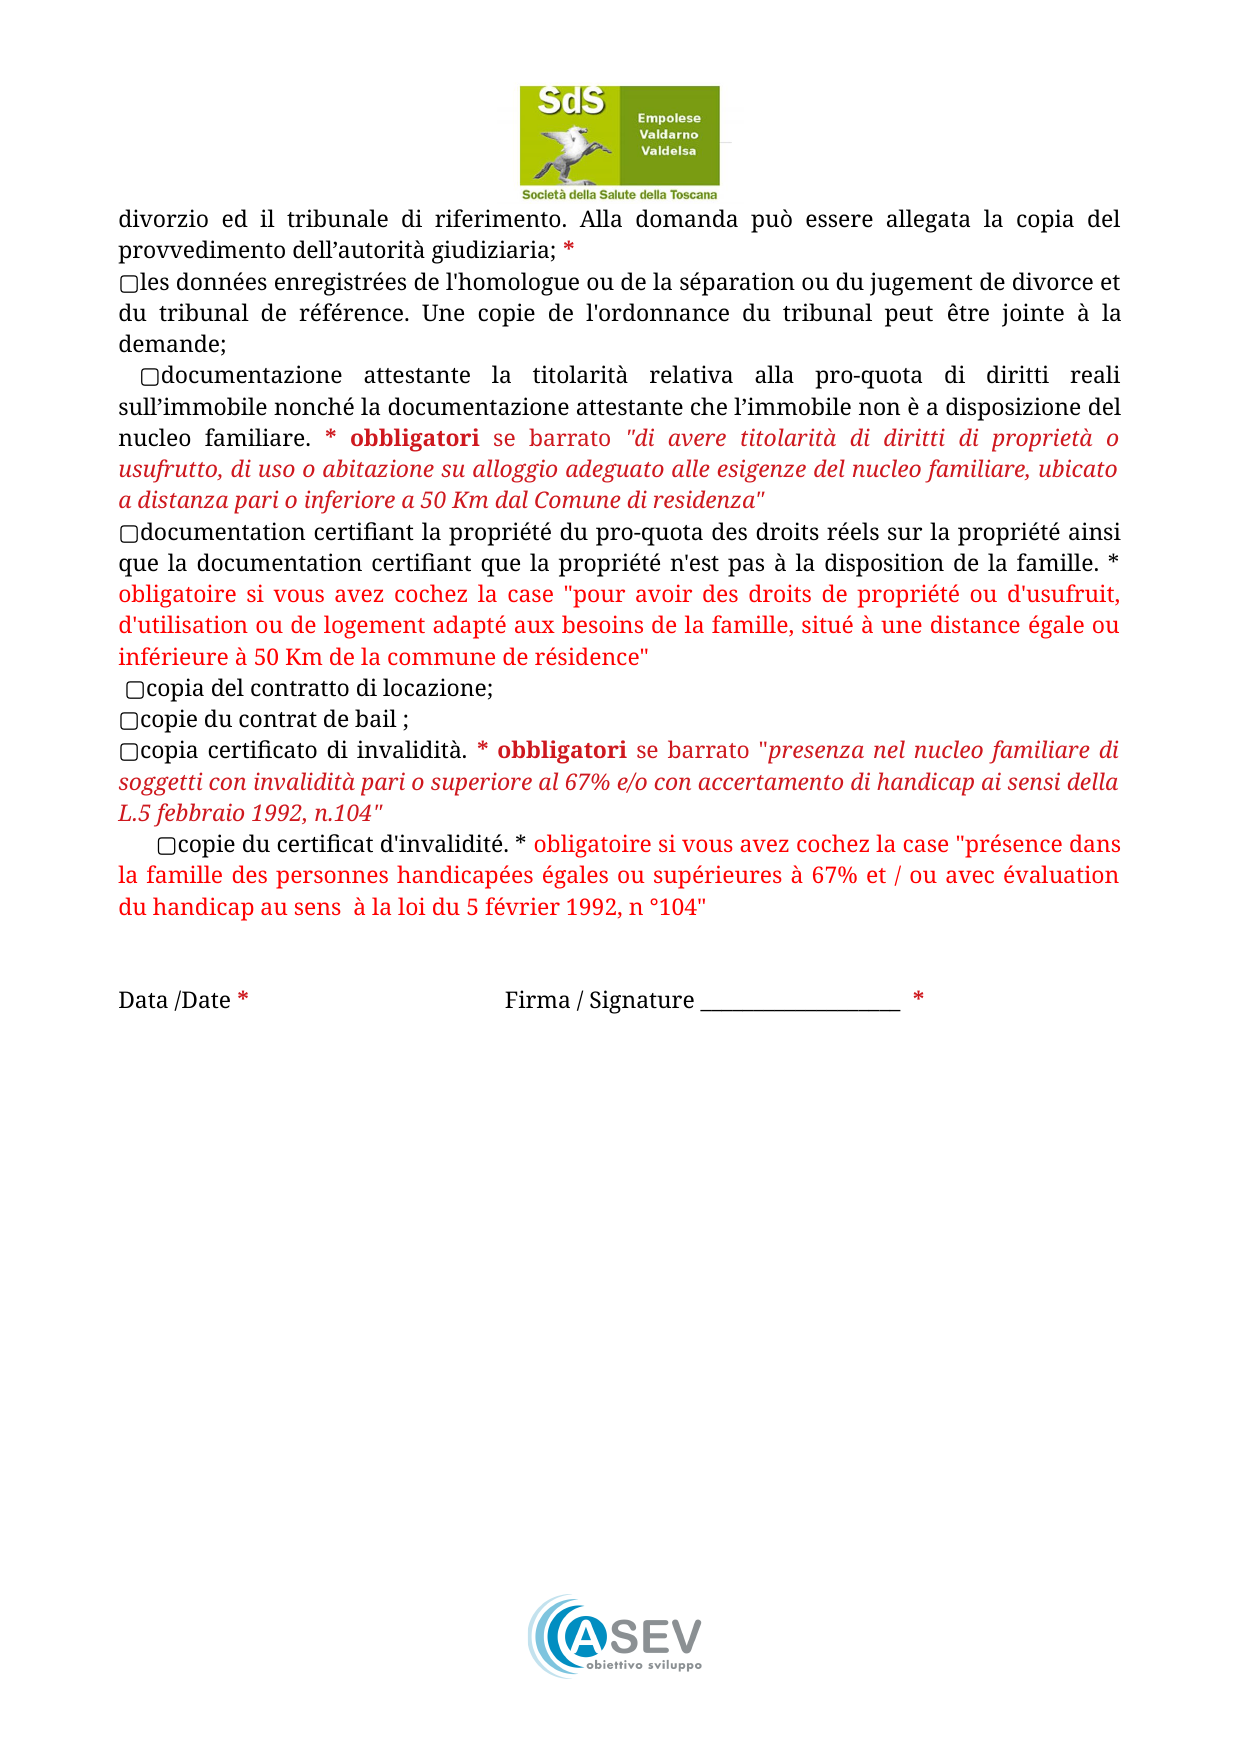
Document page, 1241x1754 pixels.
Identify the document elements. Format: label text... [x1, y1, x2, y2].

text ▢copie du contrat de bail ; [118, 703, 1122, 734]
text ▢copia certificato di invalidità. * obbligatori se barrato "presenza nel nucleo familiare di soggetti con invalidità pari o superiore al 67% e/o con accertamento di handicap ai sensi della L.5 febbraio 1992, n.104" [118, 734, 1122, 828]
text ▢documentazione attestante la titolarità relativa alla pro-quota di diritti reali sull’immobile nonché la documentazione attestante che l’immobile non è a disposizione del nucleo familiare. * obbligatori se barrato "di avere titolarità di diritti di proprietà o usufrutto, di uso o abitazione su alloggio adeguato alle esigenze del nucleo familiare, ubicato a distanza pari o inferiore a 50 Km dal Comune di residenza" [118, 359, 1122, 516]
text ▢documentation certifiant la propriété du pro-quota des droits réels sur la propriété ainsi que la documentation certifiant que la propriété n'est pas à la disposition de la famille. * obligatoire si vous avez cochez la case "pour avoir des droits de propriété ou d'usufruit, d'utilisation ou de logement adapté aux besoins de la famille, situé à une distance égale ou inférieure à 50 Km de la commune de résidence" [118, 516, 1122, 672]
text Data /Date * Firma / Signature ___________________ * [118, 984, 1122, 1016]
text ▢copia del contratto di locazione; [118, 672, 1122, 703]
text divorzio ed il tribunale di riferimento. Alla domanda può essere allegata la copia del provvedimento dell’autorità giudiziaria; * [118, 203, 1122, 266]
text ▢copie du certificat d'invalidité. * obligatoire si vous avez cochez la case "présence dans la famille des personnes handicapées égales ou supérieures à 67% et / ou avec évaluation du handicap au sens à la loi du 5 février 1992, n °104" [118, 828, 1122, 922]
text ▢les données enregistrées de l'homologue ou de la séparation ou du jugement de divorce et du tribunal de référence. Une copie de l'ordonnance du tribunal peut être jointe à la demande; [118, 266, 1122, 359]
